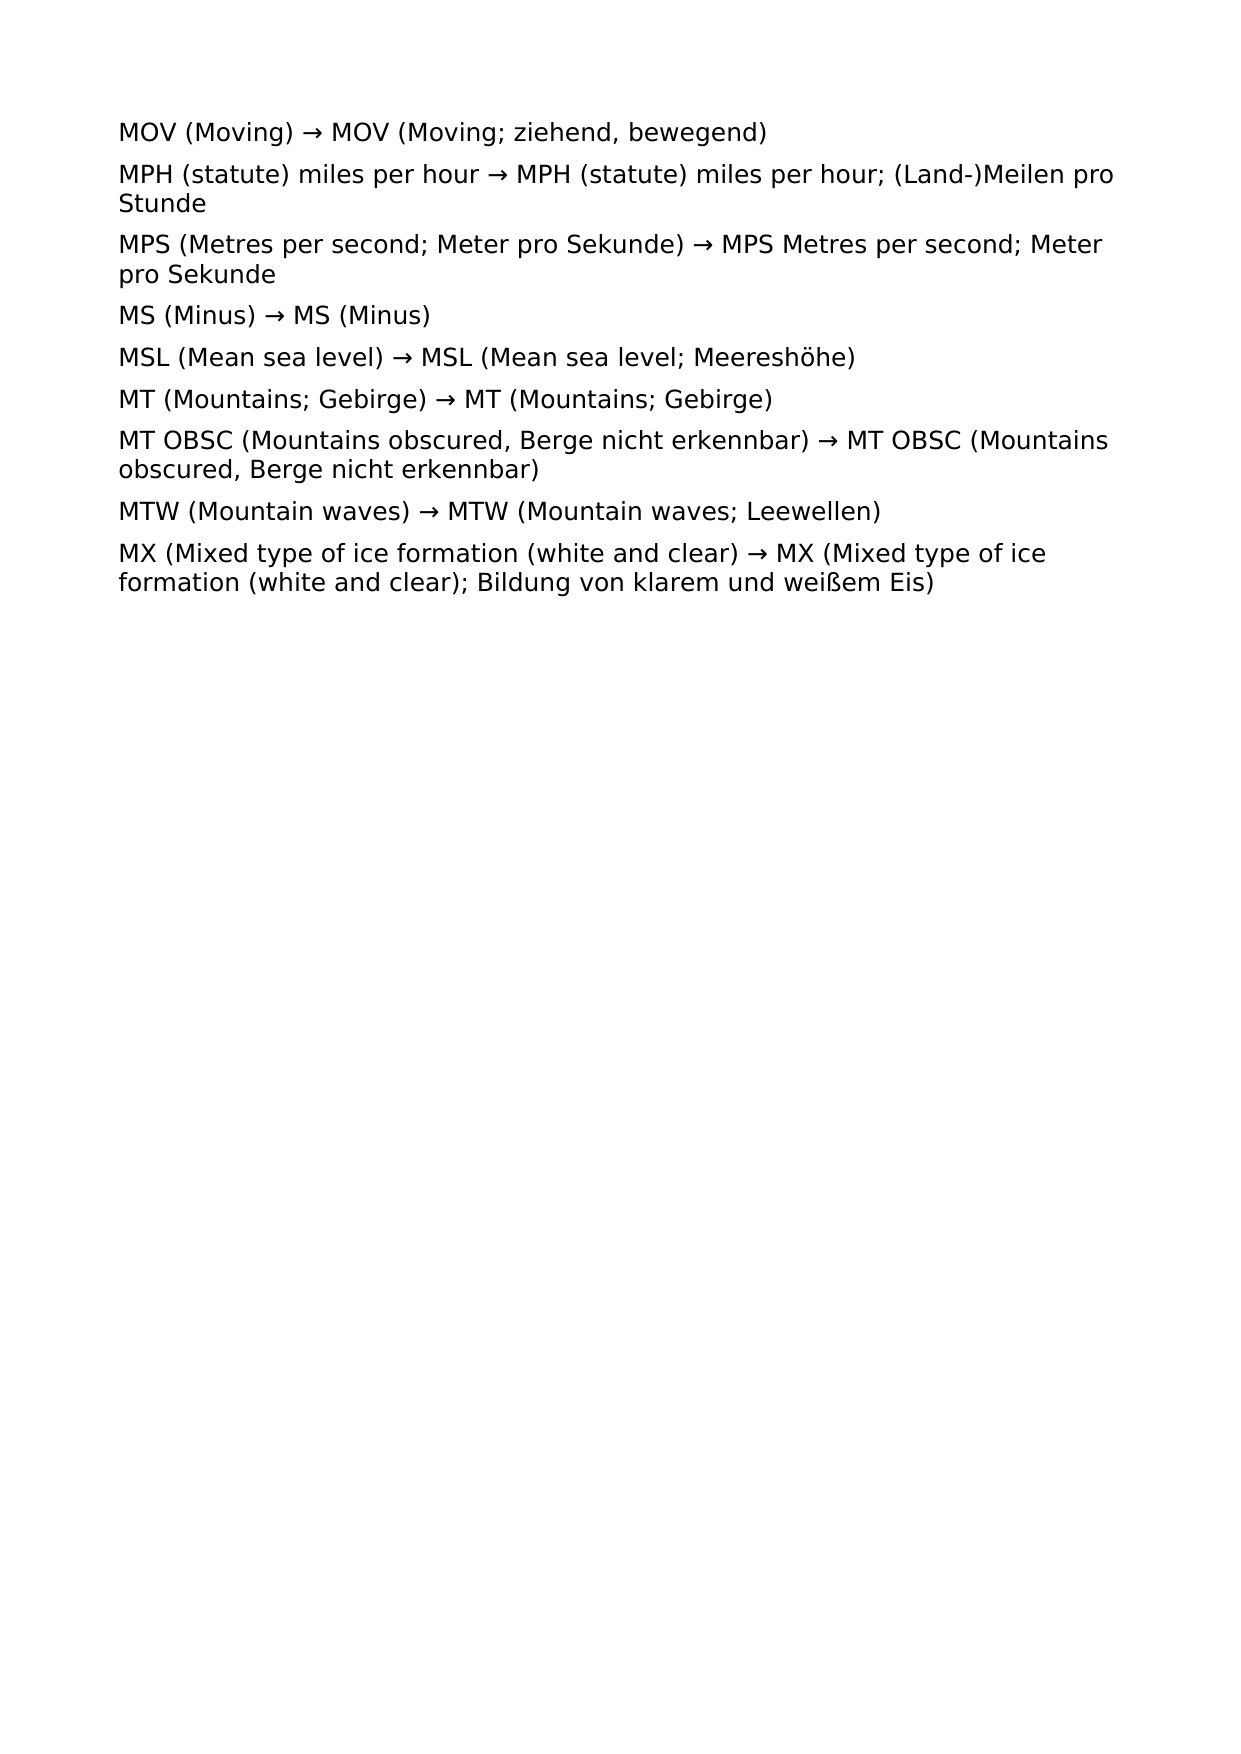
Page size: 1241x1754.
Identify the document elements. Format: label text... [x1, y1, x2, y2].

text MTW (Mountain waves) → MTW (Mountain waves; Leewellen) [118, 497, 1122, 526]
text MPH (statute) miles per hour → MPH (statute) miles per hour; (Land-)Meilen pro Stunde [118, 160, 1122, 218]
text MX (Mixed type of ice formation (white and clear) → MX (Mixed type of ice formation (white and clear); Bildung von klarem und weißem Eis) [118, 539, 1122, 597]
text MT (Mountains; Gebirge) → MT (Mountains; Gebirge) [118, 385, 1122, 414]
text MT OBSC (Mountains obscured, Berge nicht erkennbar) → MT OBSC (Mountains obscured, Berge nicht erkennbar) [118, 426, 1122, 485]
text MSL (Mean sea level) → MSL (Mean sea level; Meereshöhe) [118, 343, 1122, 372]
text MS (Minus) → MS (Minus) [118, 301, 1122, 331]
text MOV (Moving) → MOV (Moving; ziehend, bewegend) [118, 118, 1122, 147]
text MPS (Metres per second; Meter pro Sekunde) → MPS Metres per second; Meter pro Sekunde [118, 231, 1122, 289]
